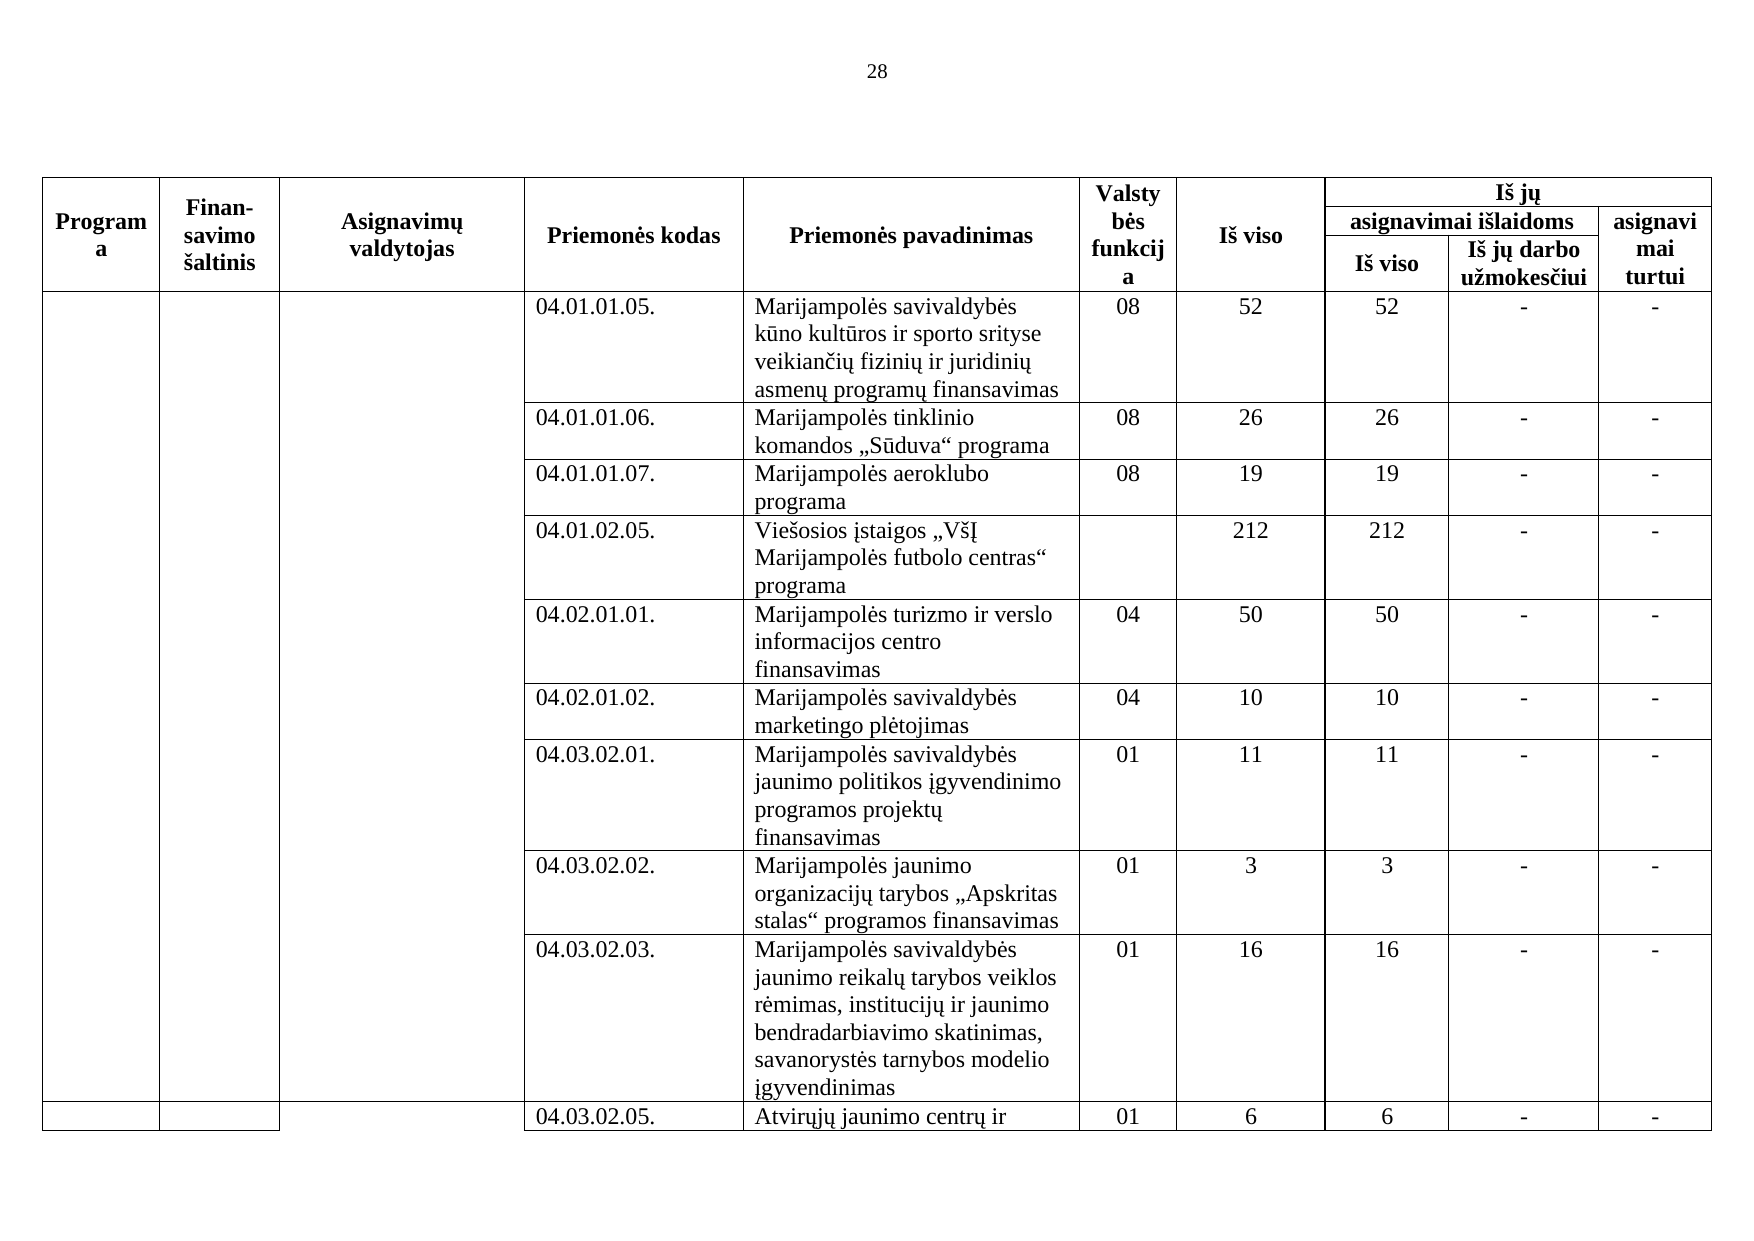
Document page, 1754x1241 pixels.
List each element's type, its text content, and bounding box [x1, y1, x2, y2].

table_header Asignavimų valdytojas [280, 178, 524, 291]
table_cell [280, 292, 524, 1101]
table_cell Marijampolės tinklinio komandos „Sūduva“ programa [744, 403, 1079, 458]
table_cell - [1599, 403, 1711, 458]
table_cell - [1599, 516, 1711, 598]
table_cell [1080, 516, 1176, 598]
table_cell - [1599, 851, 1711, 934]
table_cell 50 [1326, 600, 1448, 682]
table_cell - [1449, 851, 1598, 934]
table_cell Marijampolės savivaldybės jaunimo politikos įgyvendinimo programos projektų finansavimas [744, 740, 1079, 850]
table_cell - [1449, 403, 1598, 458]
table_cell asignavimai išlaidoms [1326, 207, 1598, 234]
table_cell 01 [1080, 740, 1176, 850]
table_cell 01 [1080, 1102, 1176, 1130]
table_cell 26 [1326, 403, 1448, 458]
table_cell 04.01.02.05. [525, 516, 743, 598]
table_cell 04.03.02.02. [525, 851, 743, 934]
table_cell 04.03.02.03. [525, 935, 743, 1101]
table_cell - [1449, 740, 1598, 850]
table_cell 16 [1326, 935, 1448, 1101]
table_cell Marijampolės turizmo ir verslo informacijos centro finansavimas [744, 600, 1079, 682]
table_header Priemonės kodas [525, 178, 743, 291]
table_cell 52 [1326, 292, 1448, 402]
table_header Iš viso [1177, 178, 1324, 291]
table_cell - [1449, 460, 1598, 515]
table_cell 08 [1080, 460, 1176, 515]
table_cell - [1449, 600, 1598, 682]
table_cell - [1449, 935, 1598, 1101]
table_header Programa [43, 178, 159, 291]
table_cell Iš viso [1326, 236, 1448, 291]
table_cell 08 [1080, 292, 1176, 402]
table_cell 04 [1080, 600, 1176, 682]
table_cell [160, 1102, 279, 1130]
table_cell Atvirųjų jaunimo centrų ir [744, 1102, 1079, 1130]
table_cell 3 [1326, 851, 1448, 934]
table_cell 10 [1177, 684, 1324, 739]
table_cell - [1449, 292, 1598, 402]
table_cell 50 [1177, 600, 1324, 682]
table_header Valstybės funkcija [1080, 178, 1176, 291]
table_cell [160, 292, 279, 1101]
table_cell 212 [1326, 516, 1448, 598]
table_cell [43, 292, 159, 1101]
table_cell asignavimai turtui įsigyti [1599, 207, 1711, 291]
table_cell 212 [1177, 516, 1324, 598]
table_cell 16 [1177, 935, 1324, 1101]
table_cell - [1449, 516, 1598, 598]
table_cell - [1599, 600, 1711, 682]
table_cell Marijampolės savivaldybės kūno kultūros ir sporto srityse veikiančių fizinių ir juridinių asmenų programų finansavimas [744, 292, 1079, 402]
table_cell 04.01.01.07. [525, 460, 743, 515]
table_cell 11 [1326, 740, 1448, 850]
table_cell - [1599, 935, 1711, 1101]
table_cell 04 [1080, 684, 1176, 739]
table_header Priemonės pavadinimas [744, 178, 1079, 291]
table_cell 08 [1080, 403, 1176, 458]
table_cell 01 [1080, 935, 1176, 1101]
table_cell Iš jų darbo užmokesčiui [1449, 236, 1598, 291]
table_cell [280, 1102, 524, 1130]
table_cell 04.01.01.05. [525, 292, 743, 402]
table_header Iš jų [1326, 178, 1711, 206]
table_cell - [1449, 1102, 1598, 1130]
table_cell 04.02.01.02. [525, 684, 743, 739]
table_cell Marijampolės savivaldybės jaunimo reikalų tarybos veiklos rėmimas, institucijų ir jaunimo bendradarbiavimo skatinimas, savanorystės tarnybos modelio įgyvendinimas [744, 935, 1079, 1101]
table_cell 01 [1080, 851, 1176, 934]
table_cell - [1599, 292, 1711, 402]
table_cell Marijampolės savivaldybės marketingo plėtojimas [744, 684, 1079, 739]
table_cell 10 [1326, 684, 1448, 739]
table_cell 04.02.01.01. [525, 600, 743, 682]
table_cell - [1599, 684, 1711, 739]
table_header Finan-savimo šaltinis [160, 178, 279, 291]
table_cell Viešosios įstaigos „VšĮ Marijampolės futbolo centras“ programa [744, 516, 1079, 598]
table_cell 3 [1177, 851, 1324, 934]
table_cell 04.01.01.06. [525, 403, 743, 458]
table_cell 19 [1177, 460, 1324, 515]
table_cell 26 [1177, 403, 1324, 458]
table_cell 19 [1326, 460, 1448, 515]
table_cell 6 [1326, 1102, 1448, 1130]
table_cell - [1599, 460, 1711, 515]
table_cell [43, 1102, 159, 1130]
table_cell Marijampolės jaunimo organizacijų tarybos „Apskritas stalas“ programos finansavimas [744, 851, 1079, 934]
table_cell 04.03.02.01. [525, 740, 743, 850]
table_cell - [1449, 684, 1598, 739]
table_cell Marijampolės aeroklubo programa [744, 460, 1079, 515]
table_cell - [1599, 740, 1711, 850]
table_cell 6 [1177, 1102, 1324, 1130]
table_cell 04.03.02.05. [525, 1102, 743, 1130]
table_cell 52 [1177, 292, 1324, 402]
table_cell - [1599, 1102, 1711, 1130]
table_cell 11 [1177, 740, 1324, 850]
